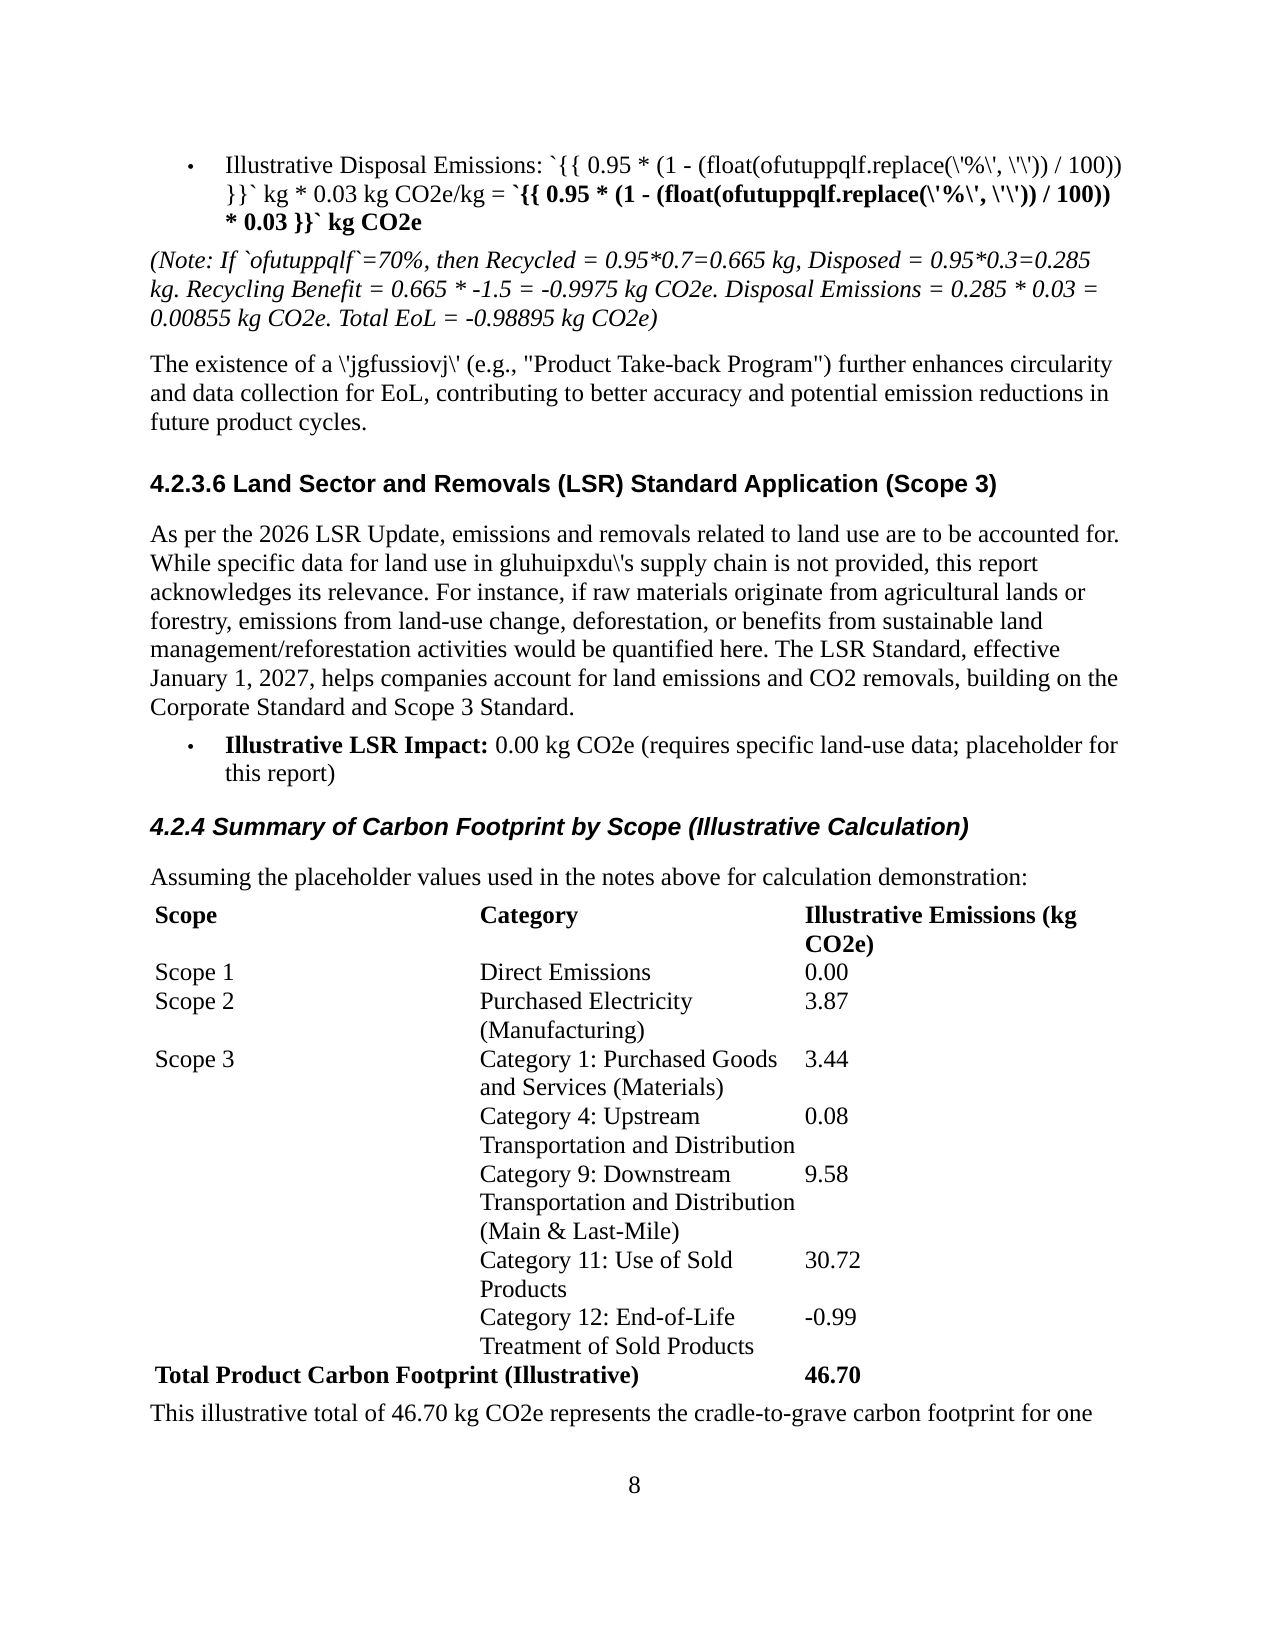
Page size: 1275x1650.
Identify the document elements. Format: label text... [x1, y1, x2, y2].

table_cell Direct Emissions [475, 958, 800, 986]
text The existence of a \'jgfussiovj\' (e.g., "Product Take-back Program") further enhances circularity and data collection for EoL, contributing to better accuracy and potential emission reductions in future product cycles. [150, 349, 1125, 436]
table_cell 9.58 [800, 1159, 1125, 1245]
text (Note: If `ofutuppqlf`=70%, then Recycled = 0.95*0.7=0.665 kg, Disposed = 0.95*0.3=0.285 kg. Recycling Benefit = 0.665 * -1.5 = -0.9975 kg CO2e. Disposal Emissions = 0.285 * 0.03 = 0.00855 kg CO2e. Total EoL = -0.98895 kg CO2e) [150, 245, 1125, 331]
table_cell 3.44 [800, 1044, 1125, 1101]
table_cell Scope 2 [150, 986, 475, 1044]
table_cell Purchased Electricity (Manufacturing) [475, 986, 800, 1044]
subtitle 4.2.3.6 Land Sector and Removals (LSR) Standard Application (Scope 3) [150, 469, 1125, 498]
table_cell Category 12: End-of-Life Treatment of Sold Products [475, 1303, 800, 1360]
table_cell Category 1: Purchased Goods and Services (Materials) [475, 1044, 800, 1101]
text As per the 2026 LSR Update, emissions and removals related to land use are to be accounted for. While specific data for land use in gluhuipxdu\'s supply chain is not provided, this report acknowledges its relevance. For instance, if raw materials originate from agricultural lands or forestry, emissions from land-use change, deforestation, or benefits from sustainable land management/reforestation activities would be quantified here. The LSR Standard, effective January 1, 2027, helps companies account for land emissions and CO2 removals, building on the Corporate Standard and Scope 3 Standard. [150, 519, 1125, 721]
subtitle 4.2.4 Summary of Carbon Footprint by Scope (Illustrative Calculation) [150, 812, 1125, 841]
table_cell Category 9: Downstream Transportation and Distribution (Main & Last-Mile) [475, 1159, 800, 1245]
table_cell Category 11: Use of Sold Products [475, 1245, 800, 1302]
text This illustrative total of 46.70 kg CO2e represents the cradle-to-grave carbon footprint for one [150, 1398, 1125, 1426]
table_cell 3.87 [800, 986, 1125, 1044]
table_cell Category 4: Upstream Transportation and Distribution [475, 1101, 800, 1159]
table_cell -0.99 [800, 1303, 1125, 1360]
table_cell 30.72 [800, 1245, 1125, 1302]
table_cell 0.08 [800, 1101, 1125, 1159]
table_header Illustrative Emissions (kg CO2e) [800, 900, 1125, 957]
list Illustrative LSR Impact: 0.00 kg CO2e (requires specific land-use data; placeholder for this report) [187, 730, 1125, 787]
table_cell Scope 1 [150, 958, 475, 986]
table_header Scope [150, 900, 475, 957]
text Assuming the placeholder values used in the notes above for calculation demonstration: [150, 862, 1125, 891]
table_cell Total Product Carbon Footprint (Illustrative) [150, 1360, 800, 1389]
list Illustrative Disposal Emissions: `{{ 0.95 * (1 - (float(ofutuppqlf.replace(\'%\', \'\')) / 100)) }}` kg * 0.03 kg CO2e/kg = `{{ 0.95 * (1 - (float(ofutuppqlf.replace(\'%\', \'\')) / 100)) * 0.03 }}` kg CO2e [187, 150, 1125, 236]
table_header Category [475, 900, 800, 957]
table_cell 0.00 [800, 958, 1125, 986]
table_cell 46.70 [800, 1360, 1125, 1389]
table_cell Scope 3 [150, 1044, 475, 1360]
